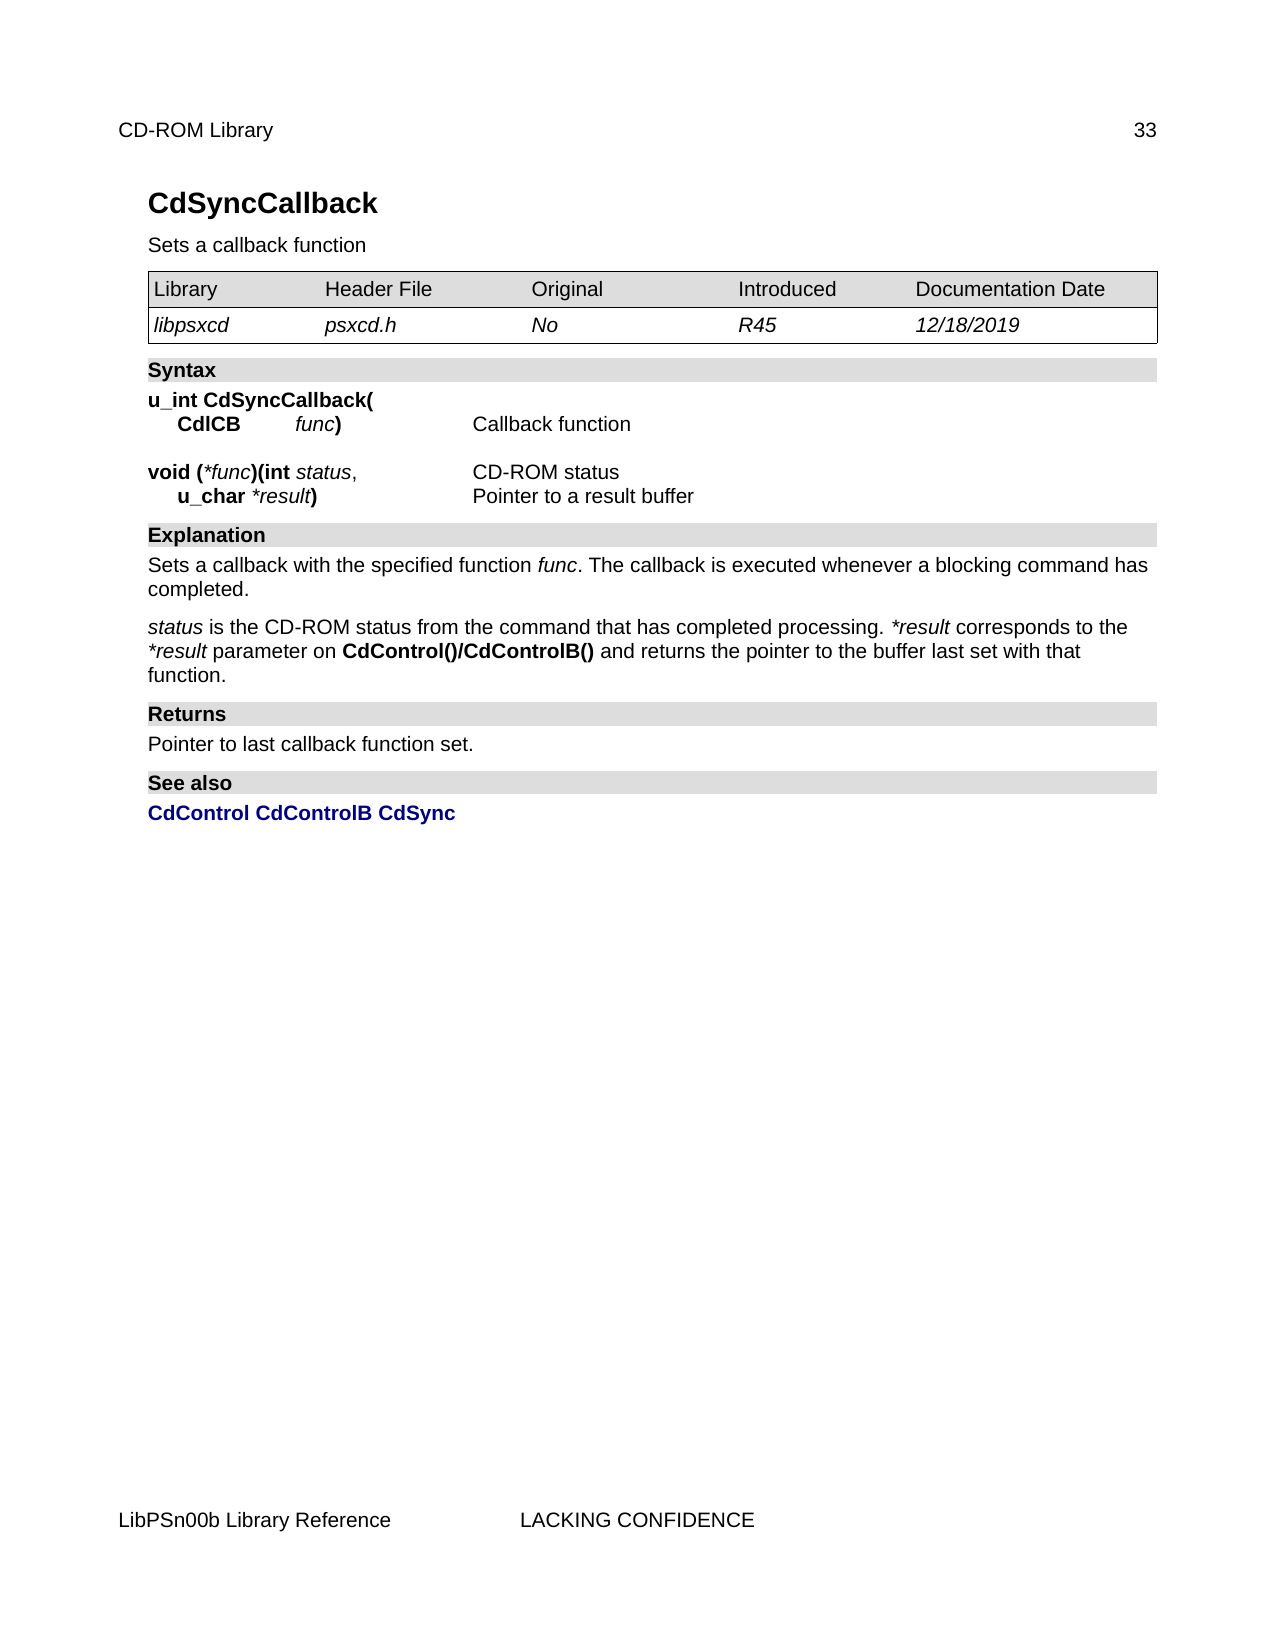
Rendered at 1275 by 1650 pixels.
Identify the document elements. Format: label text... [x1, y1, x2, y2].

subtitle Syntax [148, 358, 1157, 382]
text libpsxcd psxcd.h No R45 12/18/2019 [149, 308, 1157, 343]
text Sets a callback function [148, 232, 1157, 256]
text Sets a callback with the specified function func. The callback is executed whenever a blocking command has completed. [148, 552, 1157, 600]
text void (*func)(int status, CD-ROM status [148, 460, 1157, 484]
subtitle CdSyncCallback [148, 186, 1157, 220]
text CdlCB func) Callback function [148, 412, 1157, 436]
subtitle See also [148, 771, 1157, 794]
subtitle Explanation [148, 523, 1157, 547]
text CdControl CdControlB CdSync [148, 800, 1157, 824]
text Library Header File Original Introduced Documentation Date [149, 272, 1157, 307]
text Pointer to last callback function set. [148, 732, 1157, 756]
text status is the CD-ROM status from the command that has completed processing. *result corresponds to the *result parameter on CdControl()/CdControlB() and returns the pointer to the buffer last set with that function. [148, 615, 1157, 687]
text u_int CdSyncCallback( [148, 388, 1157, 412]
text u_char *result) Pointer to a result buffer [148, 484, 1157, 508]
subtitle Returns [148, 702, 1157, 726]
